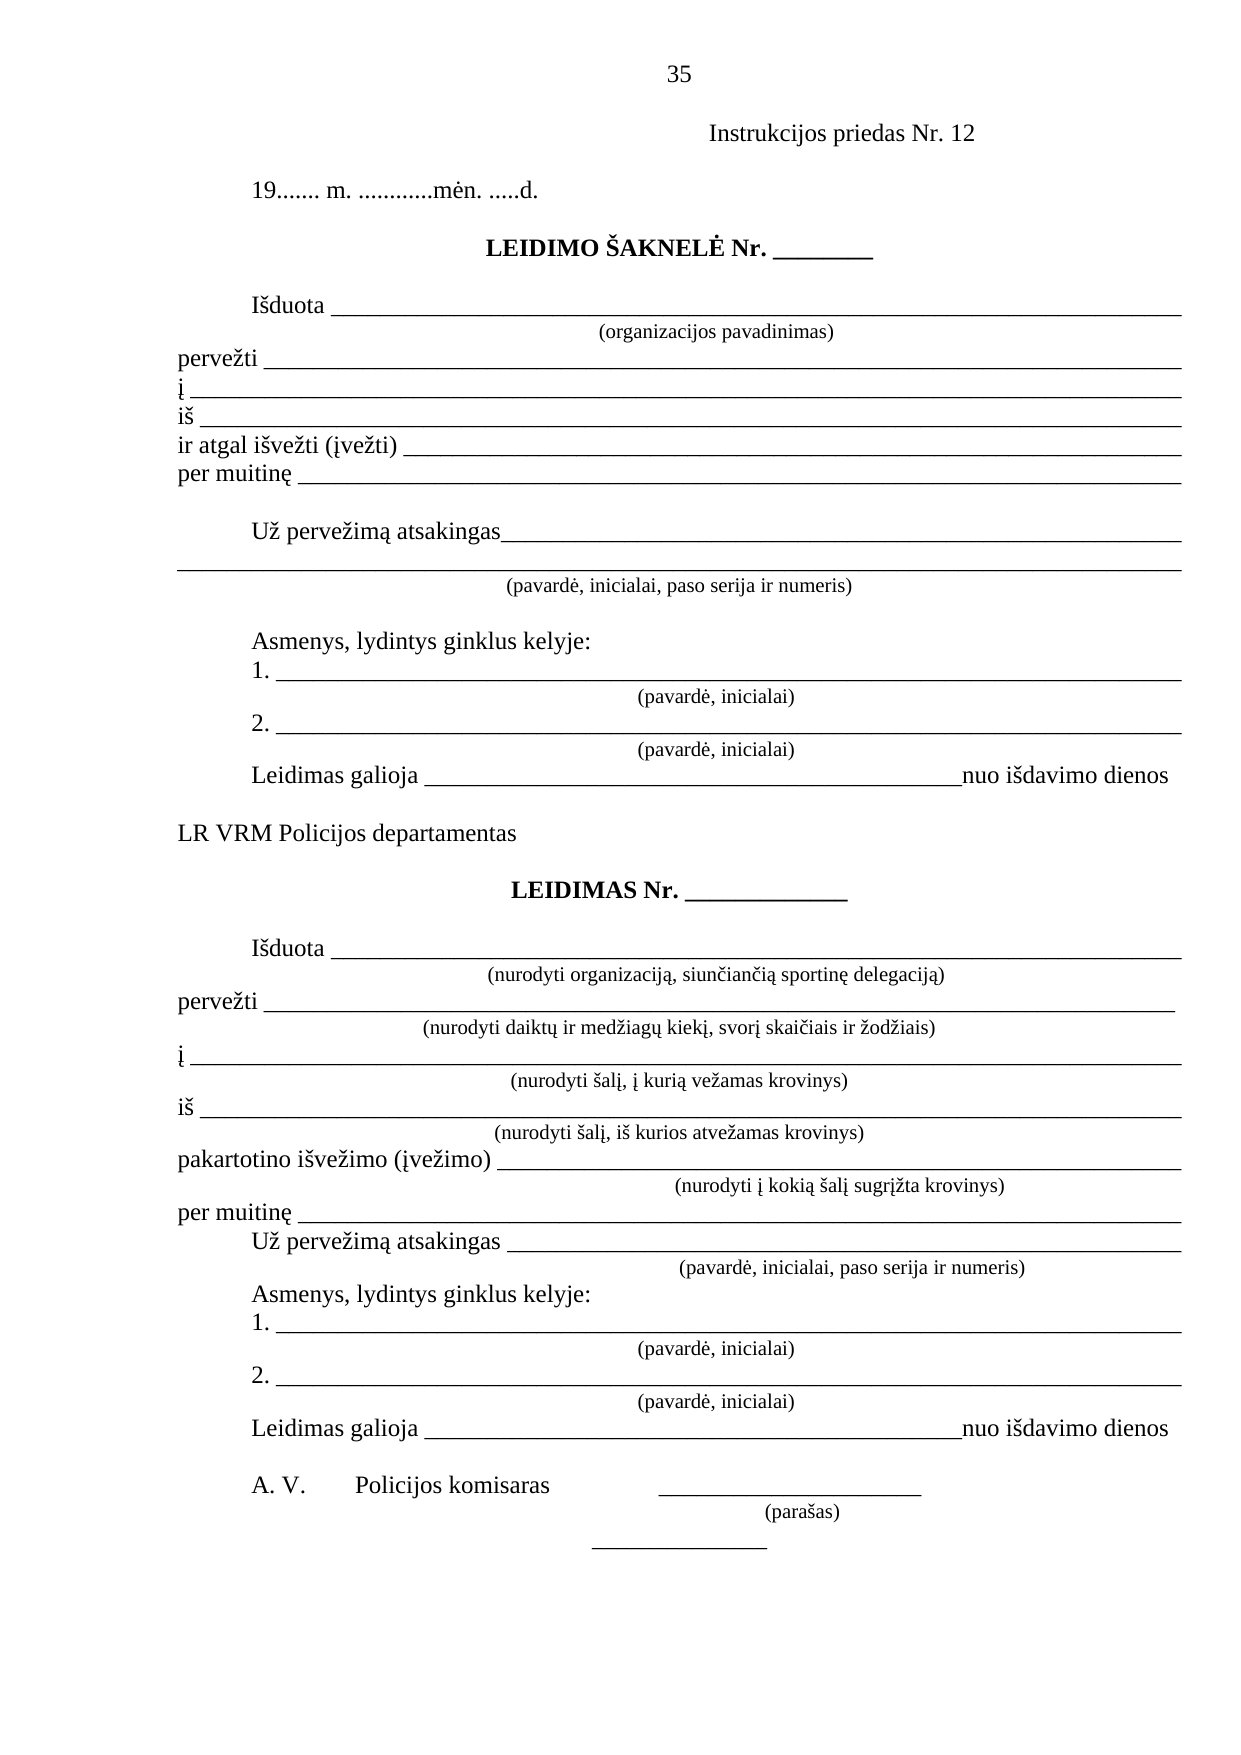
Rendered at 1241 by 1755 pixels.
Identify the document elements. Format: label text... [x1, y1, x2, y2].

text (pavardė, inicialai) [177, 1389, 1181, 1413]
text (nurodyti šalį, iš kurios atvežamas krovinys) [177, 1120, 1181, 1144]
text pakartotino išvežimo (įvežimo) [177, 1144, 1181, 1173]
text LEIDIMO ŠAKNELĖ Nr. ________ [177, 233, 1181, 262]
text pervežti [177, 986, 1181, 1015]
text iš [177, 1092, 1181, 1120]
text Asmenys, lydintys ginklus kelyje: [177, 1279, 1181, 1307]
text (nurodyti daiktų ir medžiagų kiekį, svorį skaičiais ir žodžiais) [177, 1015, 1181, 1039]
text (pavardė, inicialai, paso serija ir numeris) [177, 573, 1181, 597]
text A. V. Policijos komisaras _____________________ [177, 1471, 1181, 1499]
text per muitinę [177, 458, 1181, 487]
text (parašas) [177, 1499, 1181, 1523]
text ______________ [177, 1523, 1181, 1552]
text 2. [177, 1360, 1181, 1389]
text Instrukcijos priedas Nr. 12 [177, 118, 1181, 147]
text (pavardė, inicialai) [177, 737, 1181, 761]
text (pavardė, inicialai) [177, 684, 1181, 708]
text (nurodyti į kokią šalį sugrįžta krovinys) [177, 1173, 1181, 1197]
text 1. [177, 655, 1181, 684]
text iš [177, 401, 1181, 430]
text 2. [177, 708, 1181, 737]
text Asmenys, lydintys ginklus kelyje: [177, 626, 1181, 655]
text (pavardė, inicialai) [177, 1336, 1181, 1360]
text per muitinę [177, 1197, 1181, 1226]
text Už pervežimą atsakingas [177, 1226, 1181, 1255]
text Išduota [177, 933, 1181, 962]
text Leidimas galioja ___________________________________________nuo išdavimo dienos [177, 1413, 1181, 1442]
text į [177, 372, 1181, 401]
text (nurodyti organizaciją, siunčiančią sportinę delegaciją) [177, 962, 1181, 986]
text ir atgal išvežti (įvežti) [177, 430, 1181, 458]
text (nurodyti šalį, į kurią vežamas krovinys) [177, 1067, 1181, 1092]
text LR VRM Policijos departamentas [177, 818, 1181, 847]
text Išduota [177, 291, 1181, 319]
text Leidimas galioja ___________________________________________nuo išdavimo dienos [177, 761, 1181, 789]
text į [177, 1039, 1181, 1067]
text 19....... m. ............mėn. .....d. [177, 176, 1181, 204]
text 1. [177, 1307, 1181, 1336]
text pervežti [177, 343, 1181, 372]
text (pavardė, inicialai, paso serija ir numeris) [177, 1255, 1181, 1279]
text (organizacijos pavadinimas) [177, 319, 1181, 343]
text Už pervežimą atsakingas [177, 516, 1181, 545]
text LEIDIMAS Nr. _____________ [177, 876, 1181, 904]
